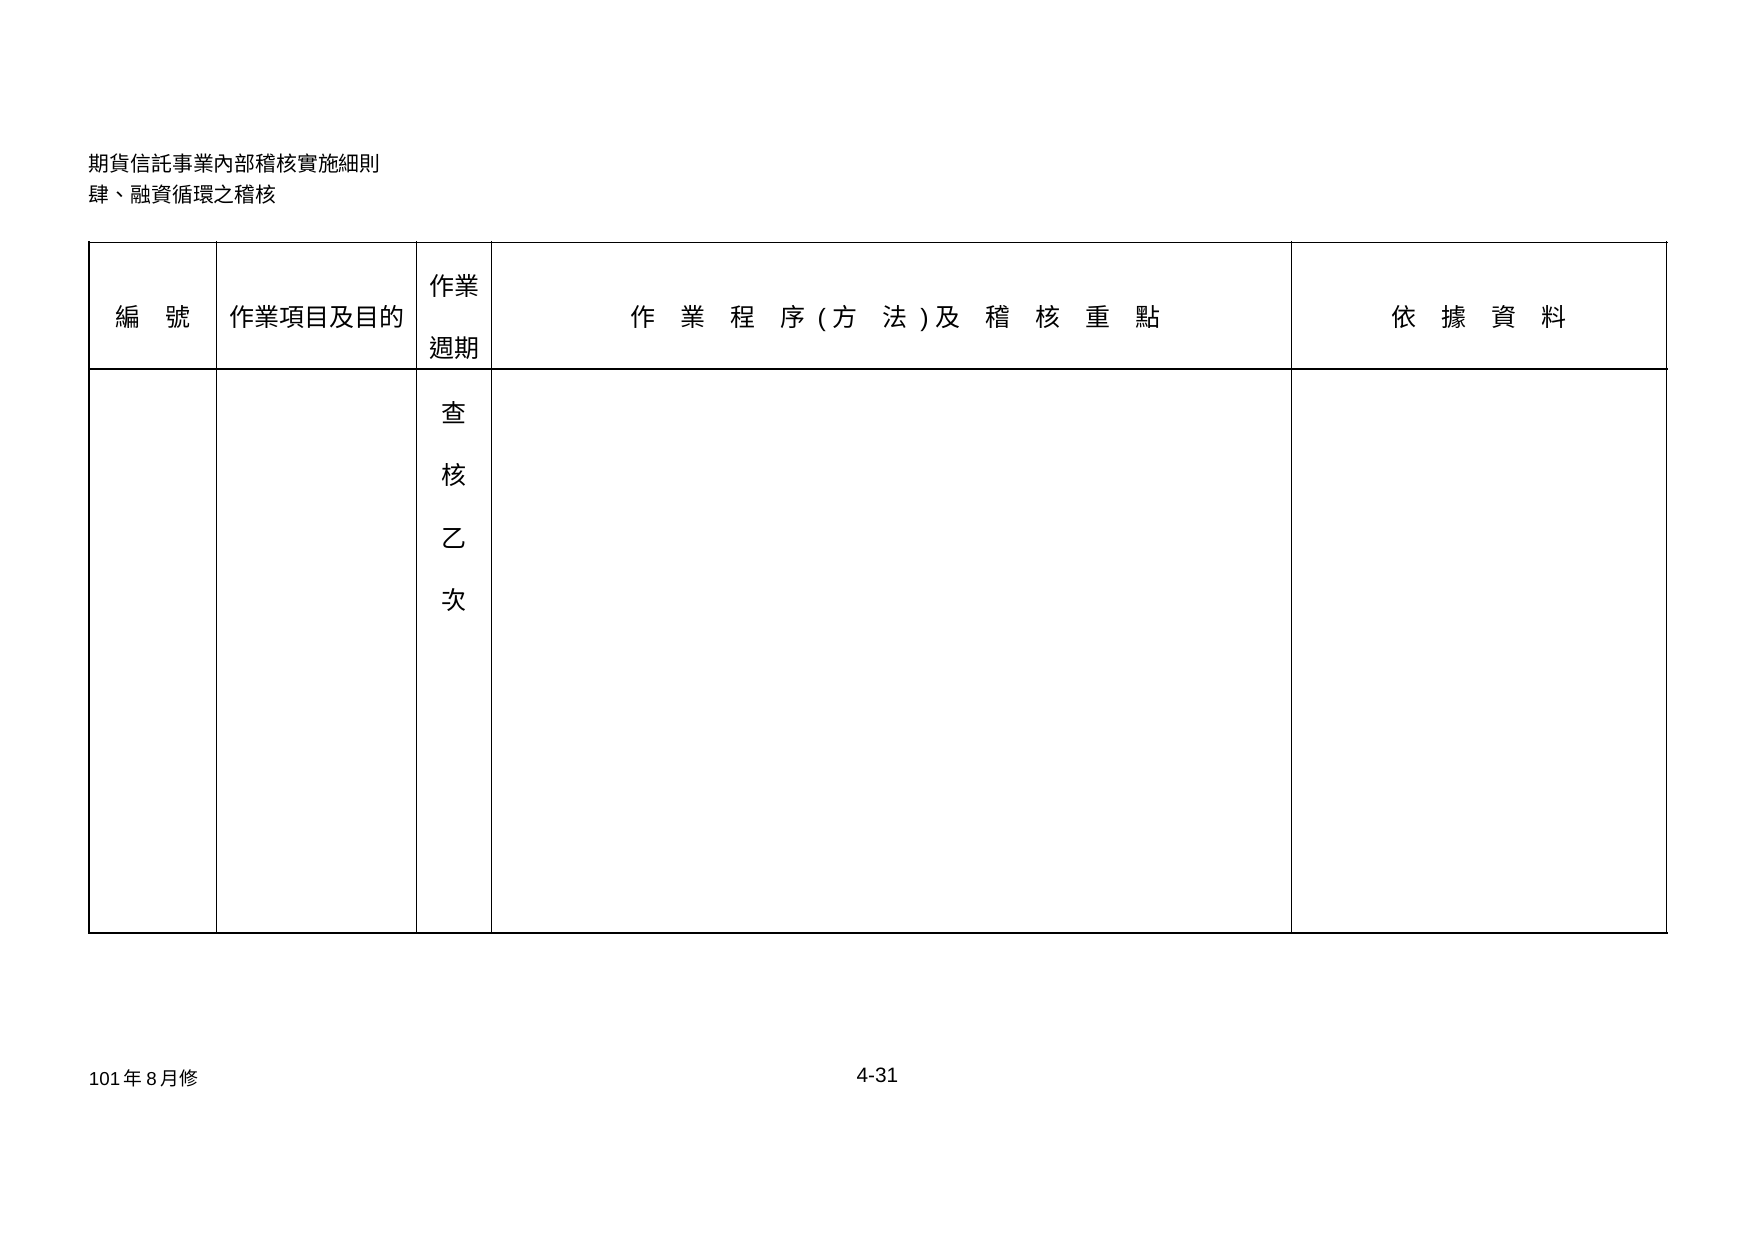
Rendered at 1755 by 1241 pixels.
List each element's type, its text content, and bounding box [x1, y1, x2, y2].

table_header 作 業 程 序 ( 方 法 ) 及 稽 核 重 點 [492, 243, 1291, 368]
table_cell [90, 370, 216, 932]
table_header 作業 週期 [417, 243, 491, 368]
table_cell 查 核 乙 次 [417, 370, 491, 932]
table_cell [217, 370, 416, 932]
table_cell [1292, 370, 1666, 932]
table_header 依 據 資 料 [1292, 243, 1666, 368]
table_header 作業項目及目的 [217, 243, 416, 368]
table_cell 財務單位是否依約償付到期之借款，若延期是否追究其原因。 財務單位付息前是否先計算金額之正確，並核對其利率與合約約定之利率是否相符，並經權責主管核准。 如有一年內到期需用流動資產償付者，是否轉列流動負債。 會計單位於每期期末是否估列應付利息入帳。 [492, 370, 1291, 932]
table_header 編 號 [90, 243, 216, 368]
